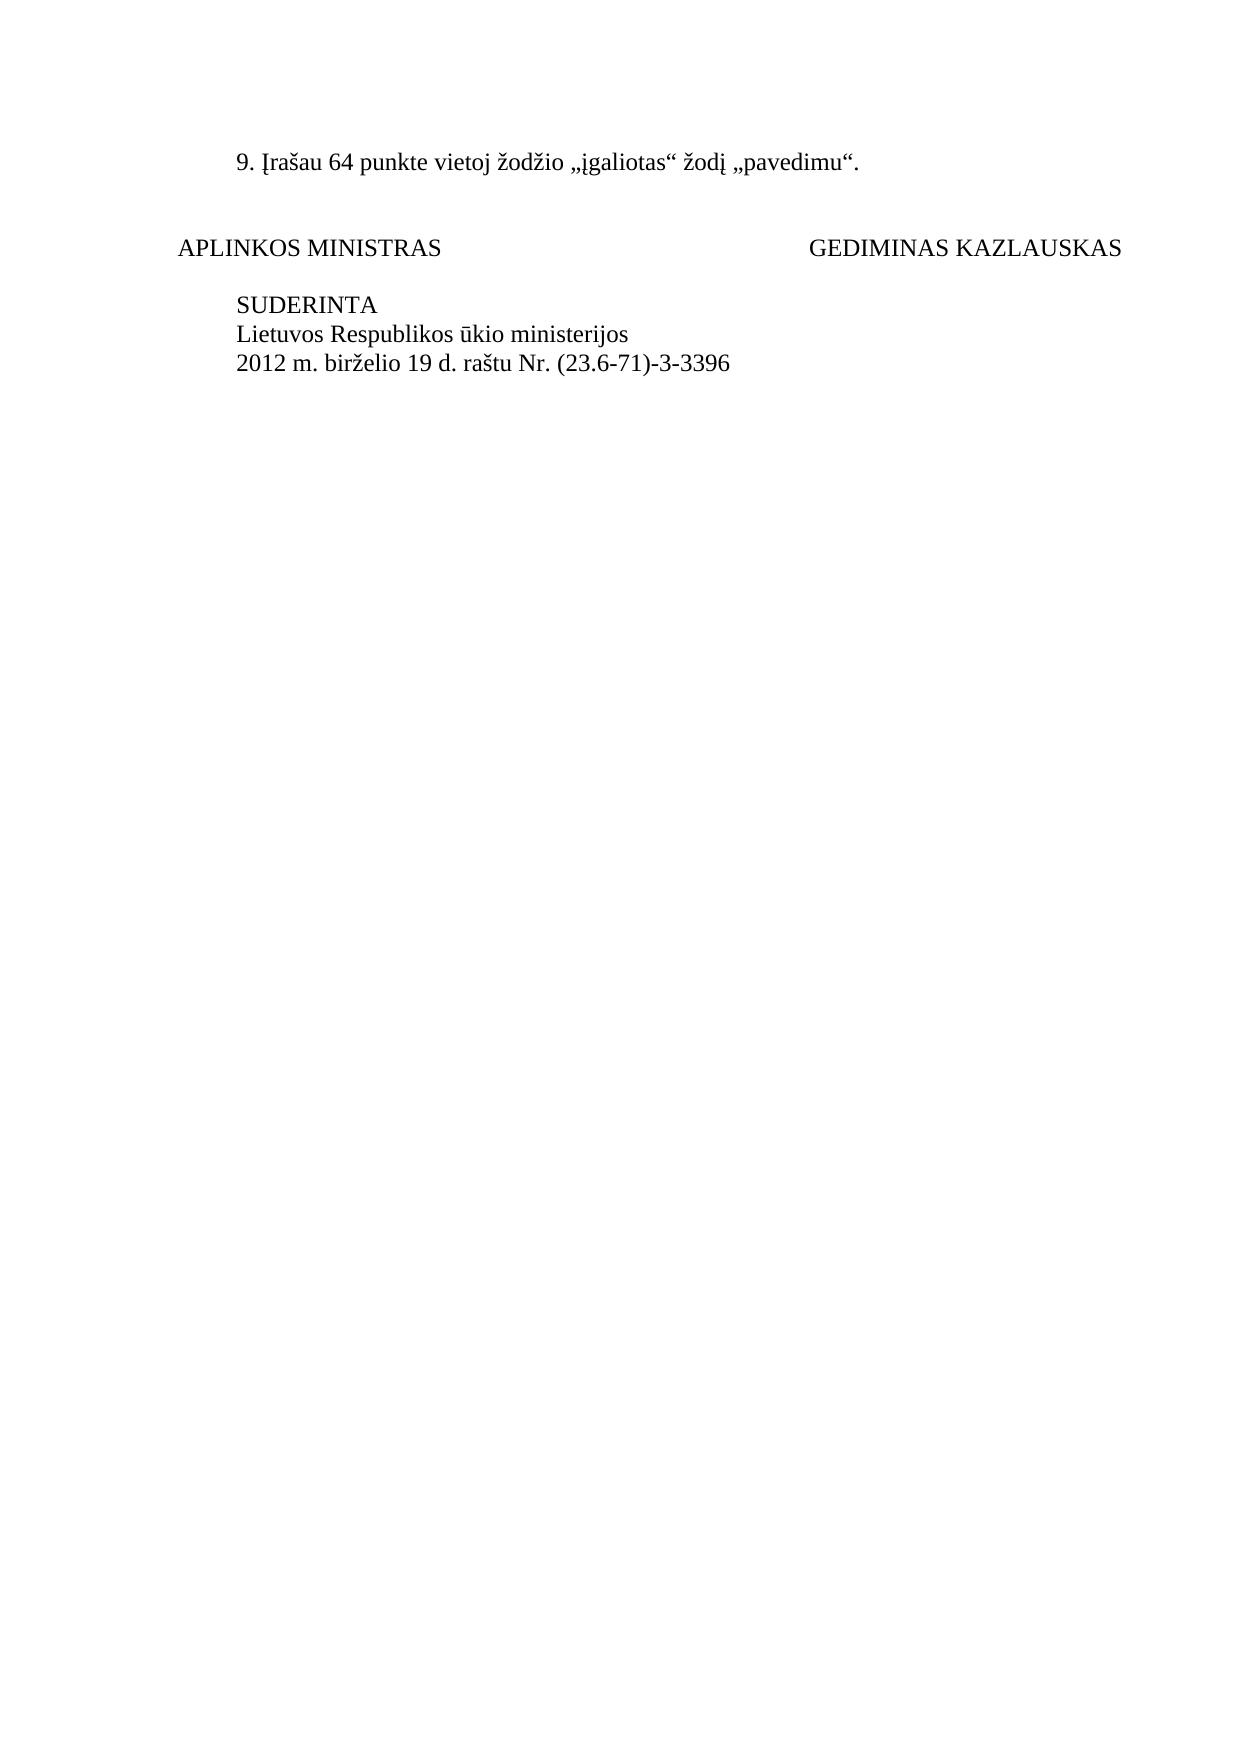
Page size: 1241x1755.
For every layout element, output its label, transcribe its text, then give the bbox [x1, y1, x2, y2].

text 2012 m. birželio 19 d. raštu Nr. (23.6-71)-3-3396 [177, 348, 1122, 377]
text 9. Įrašau 64 punkte vietoj žodžio „įgaliotas“ žodį „pavedimu“. [177, 147, 1122, 176]
text Aplinkos ministras Gediminas Kazlauskas [177, 233, 1122, 262]
text SUDERINTA [177, 291, 1122, 319]
text Lietuvos Respublikos ūkio ministerijos [177, 319, 1122, 348]
